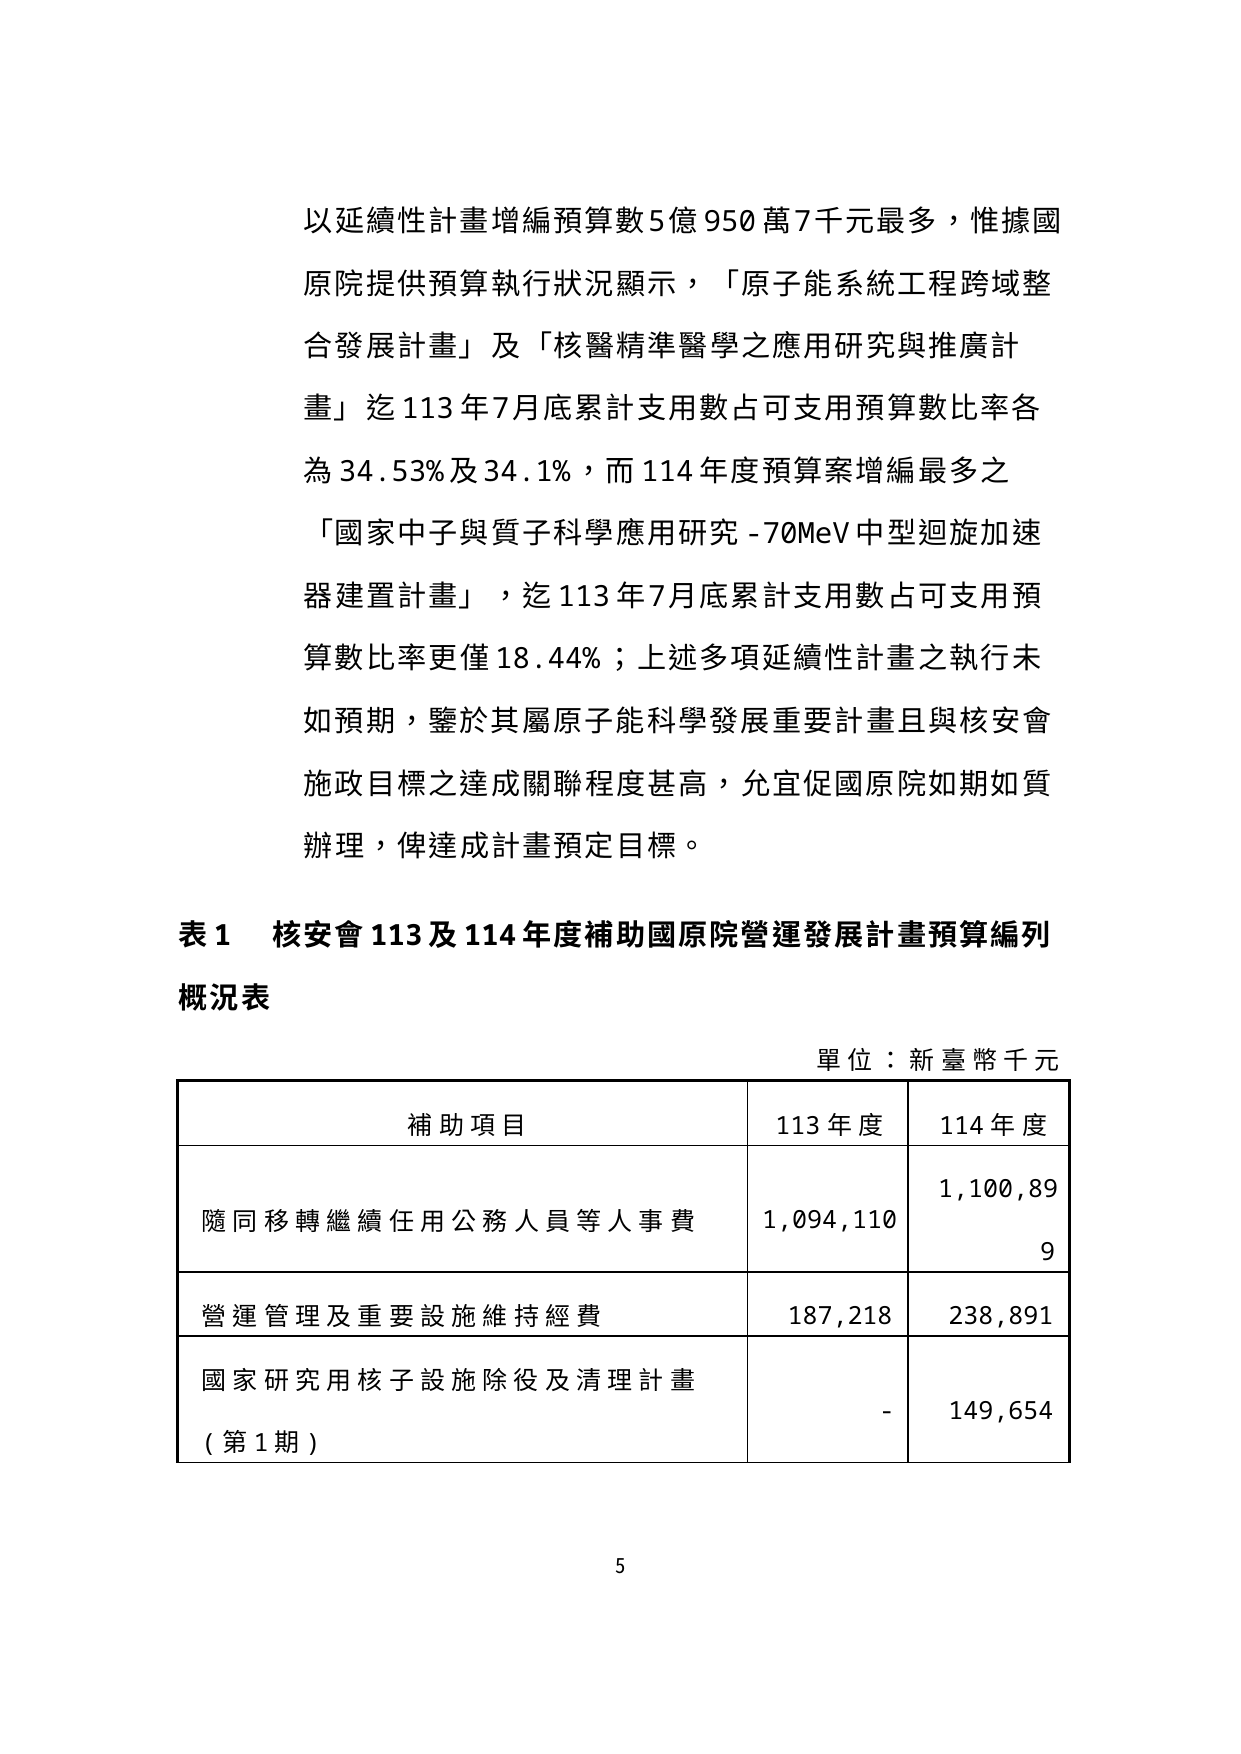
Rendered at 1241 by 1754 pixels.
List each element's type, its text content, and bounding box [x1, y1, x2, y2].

table_cell 營運管理及重要設施維持經費 [179, 1273, 747, 1335]
table_cell 1,100,899 [909, 1146, 1068, 1271]
table_cell 1,094,110 [748, 1146, 907, 1271]
table_header 114年度 [909, 1082, 1068, 1145]
table_header 113年度 [748, 1082, 907, 1145]
table_cell 238,891 [909, 1273, 1068, 1335]
table_cell 國家研究用核子設施除役及清理計畫(第1期) [179, 1337, 747, 1462]
table_header 補助項目 [179, 1082, 747, 1145]
table_cell - [748, 1337, 907, 1462]
table_cell 隨同移轉繼續任用公務人員等人事費 [179, 1146, 747, 1271]
text 單位：新臺幣千元 [177, 1017, 1063, 1079]
table_cell 187,218 [748, 1273, 907, 1335]
text 表1 核安會113及114年度補助國原院營運發展計畫預算編列概況表 [177, 892, 1063, 1017]
table_cell 149,654 [909, 1337, 1068, 1462]
text 以延續性計畫增編預算數5億950萬7千元最多，惟據國原院提供預算執行狀況顯示，「原子能系統工程跨域整合發展計畫」及「核醫精準醫學之應用研究與推廣計畫」迄113年7月底累計支用數占可支用預算數比率各為34.53%及34.1%，而114年度預算案增編最多之「國家中子與質子科學應用研究-70MeV中型迴旋加速器建置計畫」，迄113年7月底累計支用數占可支用預算數比率更僅18.44%；上述多項延續性計畫之執行未如預期，鑒於其屬原子能科學發展重要計畫且與核安會施政目標之達成關聯程度甚高，允宜促國原院如期如質辦理，俾達成計畫預定目標。 [266, 177, 1063, 865]
